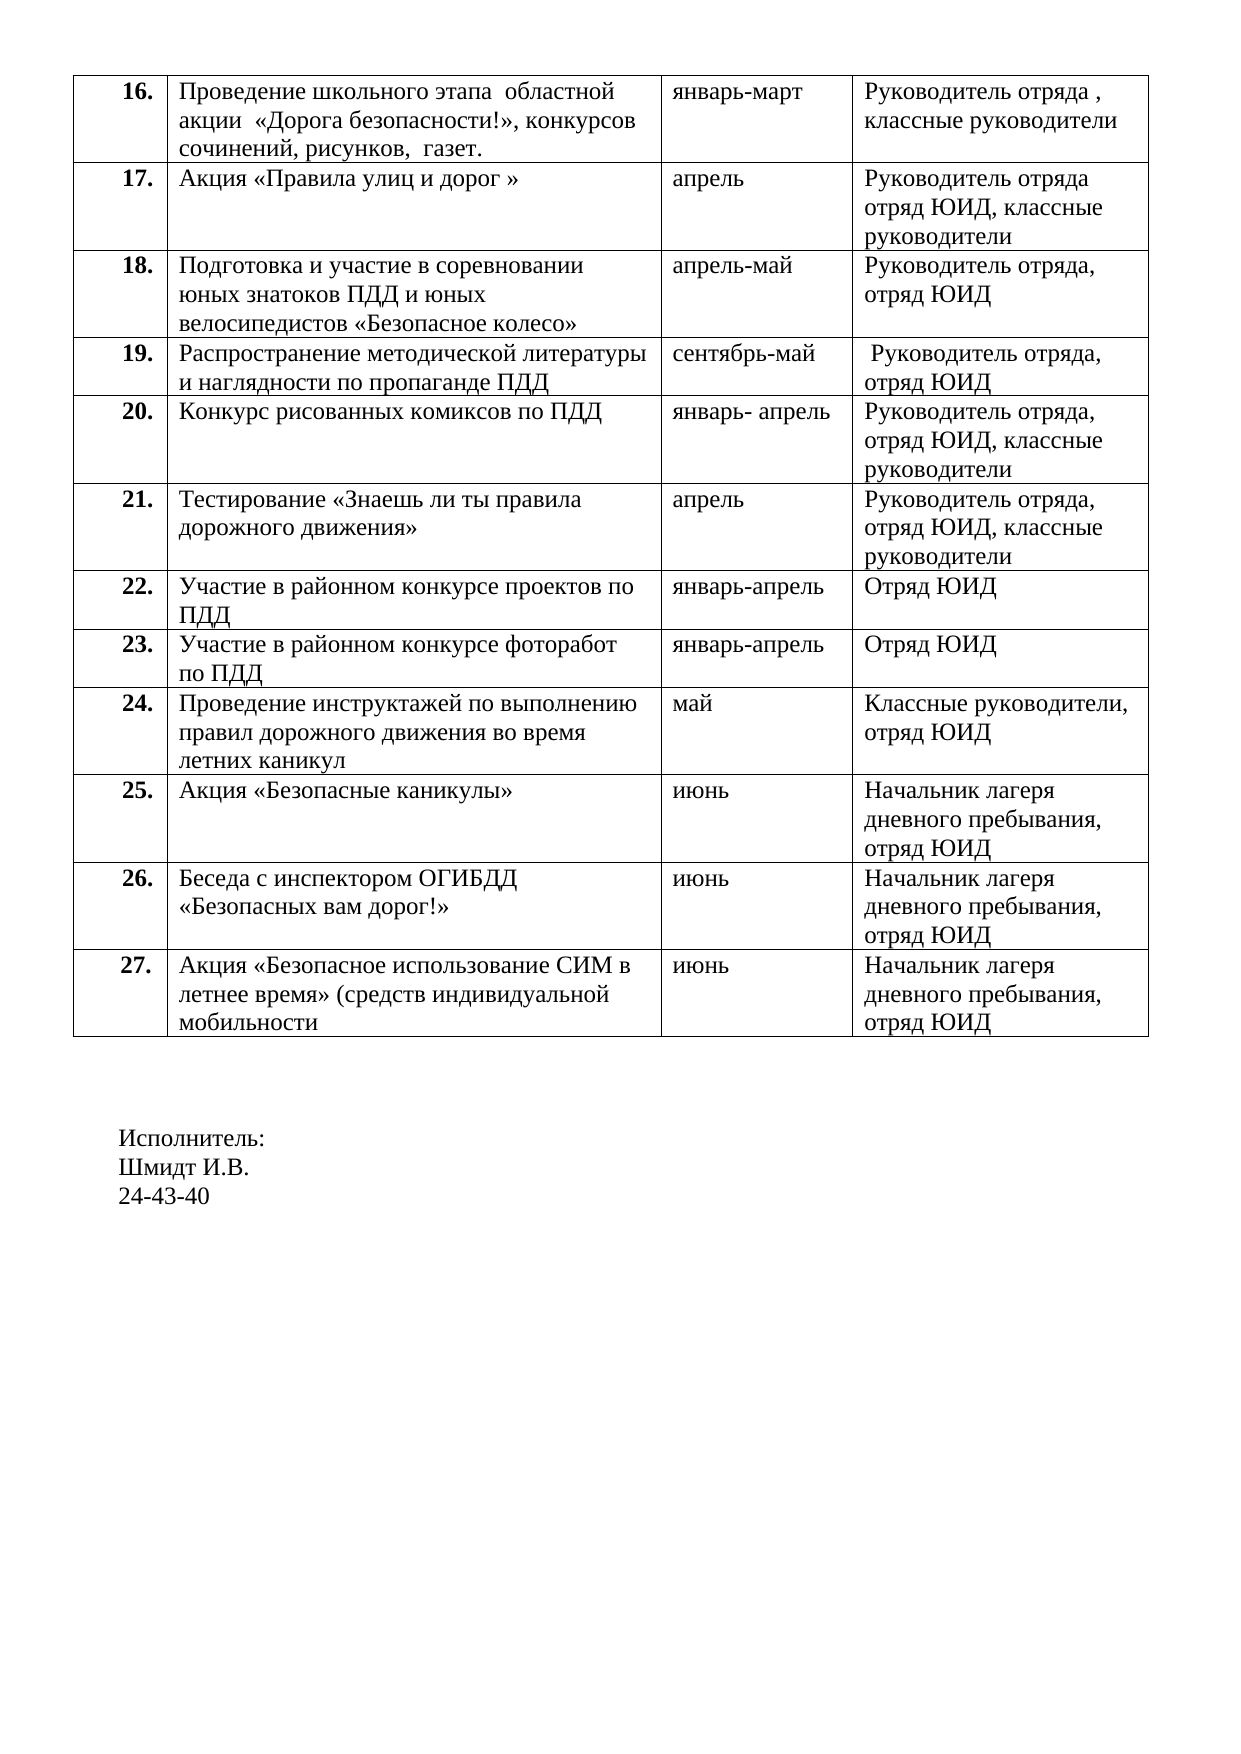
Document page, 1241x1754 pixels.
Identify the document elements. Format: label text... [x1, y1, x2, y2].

table_cell Отряд ЮИД [853, 571, 1148, 628]
table_cell Руководитель отряда отряд ЮИД, классные руководители [853, 163, 1148, 249]
table_cell Начальник лагеря дневного пребывания, отряд ЮИД [853, 775, 1148, 862]
text Шмидт И.В. [118, 1152, 1181, 1181]
table_cell [74, 863, 167, 949]
table_cell апрель [662, 163, 852, 249]
table_cell [74, 775, 167, 862]
table_cell апрель-май [662, 251, 852, 337]
table_cell июнь [662, 950, 852, 1036]
table_cell январь-март [662, 76, 852, 162]
table_cell Распространение методической литературы и наглядности по пропаганде ПДД [168, 338, 661, 395]
table_cell Тестирование «Знаешь ли ты правила дорожного движения» [168, 484, 661, 570]
table_cell январь-апрель [662, 571, 852, 628]
table_cell Руководитель отряда , классные руководители [853, 76, 1148, 162]
table_cell [74, 484, 167, 570]
table_cell май [662, 688, 852, 774]
table_cell [74, 338, 167, 395]
text 24-43-40 [118, 1181, 1181, 1210]
table_cell Проведение инструктажей по выполнению правил дорожного движения во время летних каникул [168, 688, 661, 774]
table_cell Участие в районном конкурсе проектов по ПДД [168, 571, 661, 628]
table_cell январь- апрель [662, 396, 852, 483]
table_cell Акция «Правила улиц и дорог » [168, 163, 661, 249]
table_cell [74, 396, 167, 483]
table_cell Начальник лагеря дневного пребывания, отряд ЮИД [853, 950, 1148, 1036]
table_cell [74, 688, 167, 774]
table_cell Начальник лагеря дневного пребывания, отряд ЮИД [853, 863, 1148, 949]
table_cell Подготовка и участие в соревновании юных знатоков ПДД и юных велосипедистов «Безопасное колесо» [168, 251, 661, 337]
table_cell Руководитель отряда, отряд ЮИД, классные руководители [853, 484, 1148, 570]
table_cell Классные руководители, отряд ЮИД [853, 688, 1148, 774]
table_cell Участие в районном конкурсе фоторабот по ПДД [168, 630, 661, 687]
table_cell Руководитель отряда, отряд ЮИД, классные руководители [853, 396, 1148, 483]
table_cell Руководитель отряда, отряд ЮИД [853, 338, 1148, 395]
table_cell Руководитель отряда, отряд ЮИД [853, 251, 1148, 337]
table_cell сентябрь-май [662, 338, 852, 395]
table_cell июнь [662, 775, 852, 862]
table_cell январь-апрель [662, 630, 852, 687]
table_cell Акция «Безопасные каникулы» [168, 775, 661, 862]
table_cell [74, 630, 167, 687]
text Исполнитель: [118, 1123, 1181, 1152]
table_cell 27. [74, 950, 167, 1036]
table_cell Конкурс рисованных комиксов по ПДД [168, 396, 661, 483]
table_cell [74, 76, 167, 162]
table_cell Акция «Безопасное использование СИМ в летнее время» (средств индивидуальной мобильности [168, 950, 661, 1036]
table_cell Отряд ЮИД [853, 630, 1148, 687]
table_cell [74, 163, 167, 249]
table_cell Беседа с инспектором ОГИБДД «Безопасных вам дорог!» [168, 863, 661, 949]
table_cell Проведение школьного этапа областной акции «Дорога безопасности!», конкурсов сочинений, рисунков, газет. [168, 76, 661, 162]
table_cell июнь [662, 863, 852, 949]
table_cell апрель [662, 484, 852, 570]
table_cell [74, 251, 167, 337]
table_cell [74, 571, 167, 628]
